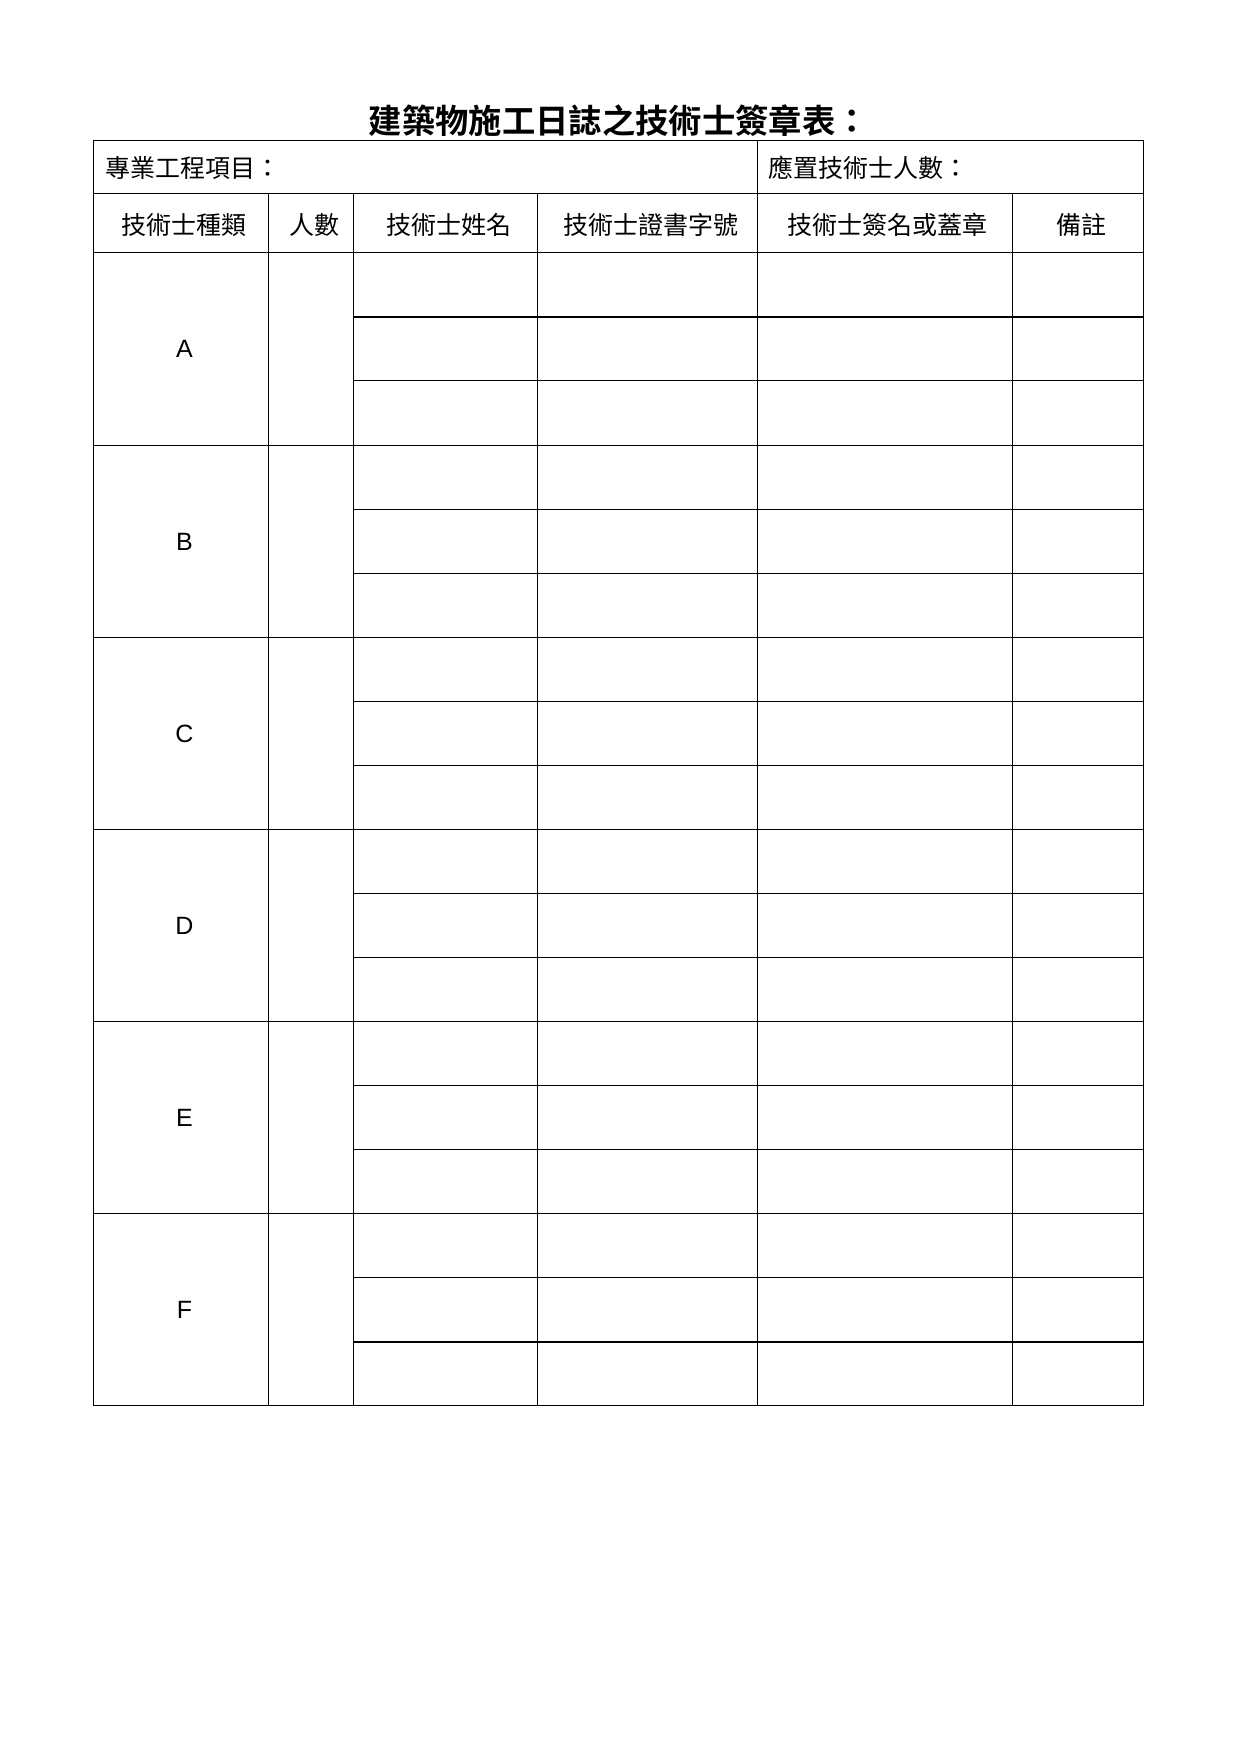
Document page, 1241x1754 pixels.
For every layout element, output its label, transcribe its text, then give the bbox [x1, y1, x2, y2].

table_cell [1013, 702, 1143, 765]
table_cell [538, 1278, 757, 1341]
table_cell [1013, 1086, 1143, 1149]
table_cell [1013, 510, 1143, 573]
table_cell [538, 318, 757, 380]
table_cell [269, 638, 353, 829]
table_cell [758, 1086, 1012, 1149]
table_cell [1013, 1343, 1143, 1405]
table_cell [758, 1150, 1012, 1213]
table_cell [354, 830, 537, 893]
table_cell A [94, 253, 268, 444]
table_cell [354, 638, 537, 701]
table_cell [538, 510, 757, 573]
table_cell [354, 318, 537, 380]
table_cell [1013, 1278, 1143, 1341]
table_cell [1013, 638, 1143, 701]
table_cell [1013, 766, 1143, 829]
table_cell [538, 958, 757, 1021]
table_cell [354, 510, 537, 573]
table_cell [538, 894, 757, 957]
table_cell [758, 318, 1012, 380]
table_cell [758, 894, 1012, 957]
table_cell [1013, 574, 1143, 637]
table_cell [538, 253, 757, 316]
table_cell 技術士簽名或蓋章 [758, 194, 1012, 252]
table_cell [758, 1343, 1012, 1405]
table_cell [538, 702, 757, 765]
table_cell [354, 1150, 537, 1213]
table_cell [1013, 381, 1143, 444]
table_cell [1013, 1150, 1143, 1213]
table_cell 技術士姓名 [354, 194, 537, 252]
table_cell [538, 1150, 757, 1213]
table_cell [538, 574, 757, 637]
table_cell [354, 1022, 537, 1085]
table_cell [758, 381, 1012, 444]
table_cell [354, 381, 537, 444]
table_cell [538, 1343, 757, 1405]
table_cell [354, 766, 537, 829]
table_cell [758, 574, 1012, 637]
table_cell [269, 1022, 353, 1213]
table_cell [1013, 1022, 1143, 1085]
text 建築物施工日誌之技術士簽章表： [94, 77, 1144, 139]
table_cell 備註 [1013, 194, 1143, 252]
table_cell [354, 702, 537, 765]
table_cell [354, 253, 537, 316]
table_cell [538, 1214, 757, 1277]
table_cell [758, 702, 1012, 765]
table_cell [269, 830, 353, 1021]
table_cell [1013, 446, 1143, 508]
table_cell [269, 446, 353, 637]
table_cell [538, 1086, 757, 1149]
table_cell [1013, 958, 1143, 1021]
table_cell [758, 958, 1012, 1021]
table_cell [758, 253, 1012, 316]
table_header 應置技術士人數： [758, 141, 1143, 193]
table_cell [1013, 1214, 1143, 1277]
table_cell [1013, 830, 1143, 893]
table_cell [354, 1214, 537, 1277]
table_cell [538, 1022, 757, 1085]
table_cell F [94, 1214, 268, 1405]
table_cell [758, 510, 1012, 573]
table_cell [354, 1278, 537, 1341]
table_cell [269, 1214, 353, 1405]
table_cell 技術士種類 [94, 194, 268, 252]
table_cell [354, 1086, 537, 1149]
table_cell [538, 830, 757, 893]
table_cell [538, 381, 757, 444]
table_cell [354, 958, 537, 1021]
table_cell 人數 [269, 194, 353, 252]
table_cell D [94, 830, 268, 1021]
table_cell [354, 574, 537, 637]
table_cell [538, 638, 757, 701]
table_cell [758, 446, 1012, 508]
table_cell [758, 1214, 1012, 1277]
table_cell [1013, 894, 1143, 957]
table_cell [354, 1343, 537, 1405]
table_cell B [94, 446, 268, 637]
table_cell [1013, 253, 1143, 316]
table_cell [758, 1278, 1012, 1341]
table_cell [758, 1022, 1012, 1085]
table_cell [1013, 318, 1143, 380]
table_cell E [94, 1022, 268, 1213]
table_cell [269, 253, 353, 444]
table_cell [758, 638, 1012, 701]
table_cell C [94, 638, 268, 829]
table_cell [538, 446, 757, 508]
table_cell [354, 894, 537, 957]
table_cell 技術士證書字號 [538, 194, 757, 252]
table_cell [354, 446, 537, 508]
table_header 專業工程項目： [94, 141, 757, 193]
table_cell [758, 830, 1012, 893]
table_cell [538, 766, 757, 829]
table_cell [758, 766, 1012, 829]
